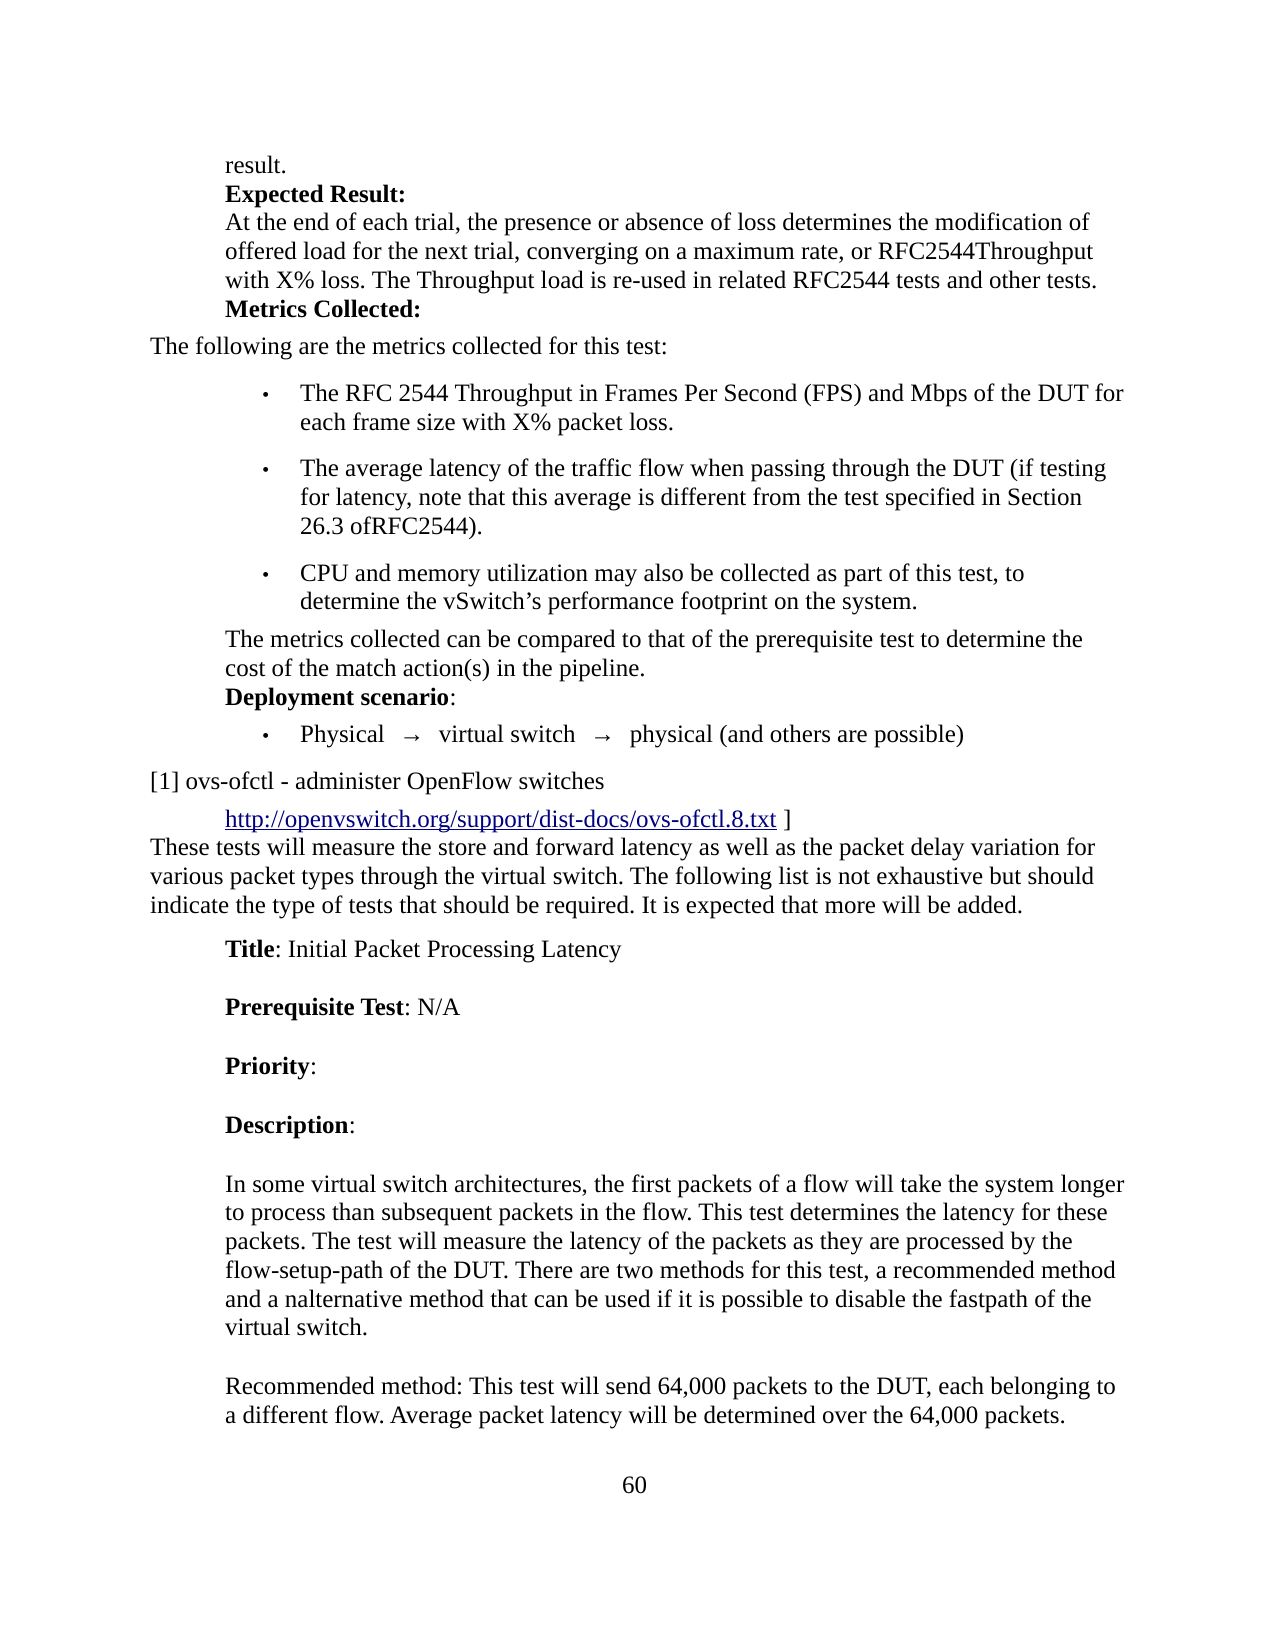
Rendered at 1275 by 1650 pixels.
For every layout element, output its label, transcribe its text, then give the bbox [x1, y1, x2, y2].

text In some virtual switch architectures, the first packets of a flow will take the system longer to process than subsequent packets in the flow. This test determines the latency for these packets. The test will measure the latency of the packets as they are processed by the flow-setup-path of the DUT. There are two methods for this test, a recommended method and a nalternative method that can be used if it is possible to disable the fastpath of the virtual switch. [225, 1169, 1125, 1341]
text Priority: [225, 1051, 1125, 1080]
text The metrics collected can be compared to that of the prerequisite test to determine the cost of the match action(s) in the pipeline. [225, 624, 1125, 682]
text At the end of each trial, the presence or absence of loss determines the modification of offered load for the next trial, converging on a maximum rate, or RFC2544Throughput with X% loss. The Throughput load is re-used in related RFC2544 tests and other tests. [225, 207, 1125, 294]
text Description: [225, 1110, 1125, 1139]
list The RFC 2544 Throughput in Frames Per Second (FPS) and Mbps of the DUT for each frame size with X% packet loss. [262, 378, 1125, 436]
text These tests will measure the store and forward latency as well as the packet delay variation for various packet types through the virtual switch. The following list is not exhaustive but should indicate the type of tests that should be required. It is expected that more will be added. [150, 832, 1125, 919]
text Title: Initial Packet Processing Latency [225, 934, 1125, 962]
text Expected Result: [225, 179, 1125, 207]
list Physical → virtual switch → physical (and others are possible) [262, 719, 1125, 748]
text The following are the metrics collected for this test: [150, 331, 1125, 360]
text http://openvswitch.org/support/dist-docs/ovs-ofctl.8.txt ] [225, 804, 1125, 832]
text [1] ovs-ofctl - administer OpenFlow switches [150, 766, 1125, 795]
list The average latency of the traffic flow when passing through the DUT (if testing for latency, note that this average is different from the test specified in Section 26.3 ofRFC2544). [262, 453, 1125, 540]
text result. [225, 150, 1125, 179]
text Prerequisite Test: N/A [225, 992, 1125, 1021]
text Deployment scenario: [225, 682, 1125, 710]
text Metrics Collected: [225, 294, 1125, 322]
text Recommended method: This test will send 64,000 packets to the DUT, each belonging to a different flow. Average packet latency will be determined over the 64,000 packets. [225, 1371, 1125, 1429]
list CPU and memory utilization may also be collected as part of this test, to determine the vSwitch’s performance footprint on the system. [262, 558, 1125, 615]
